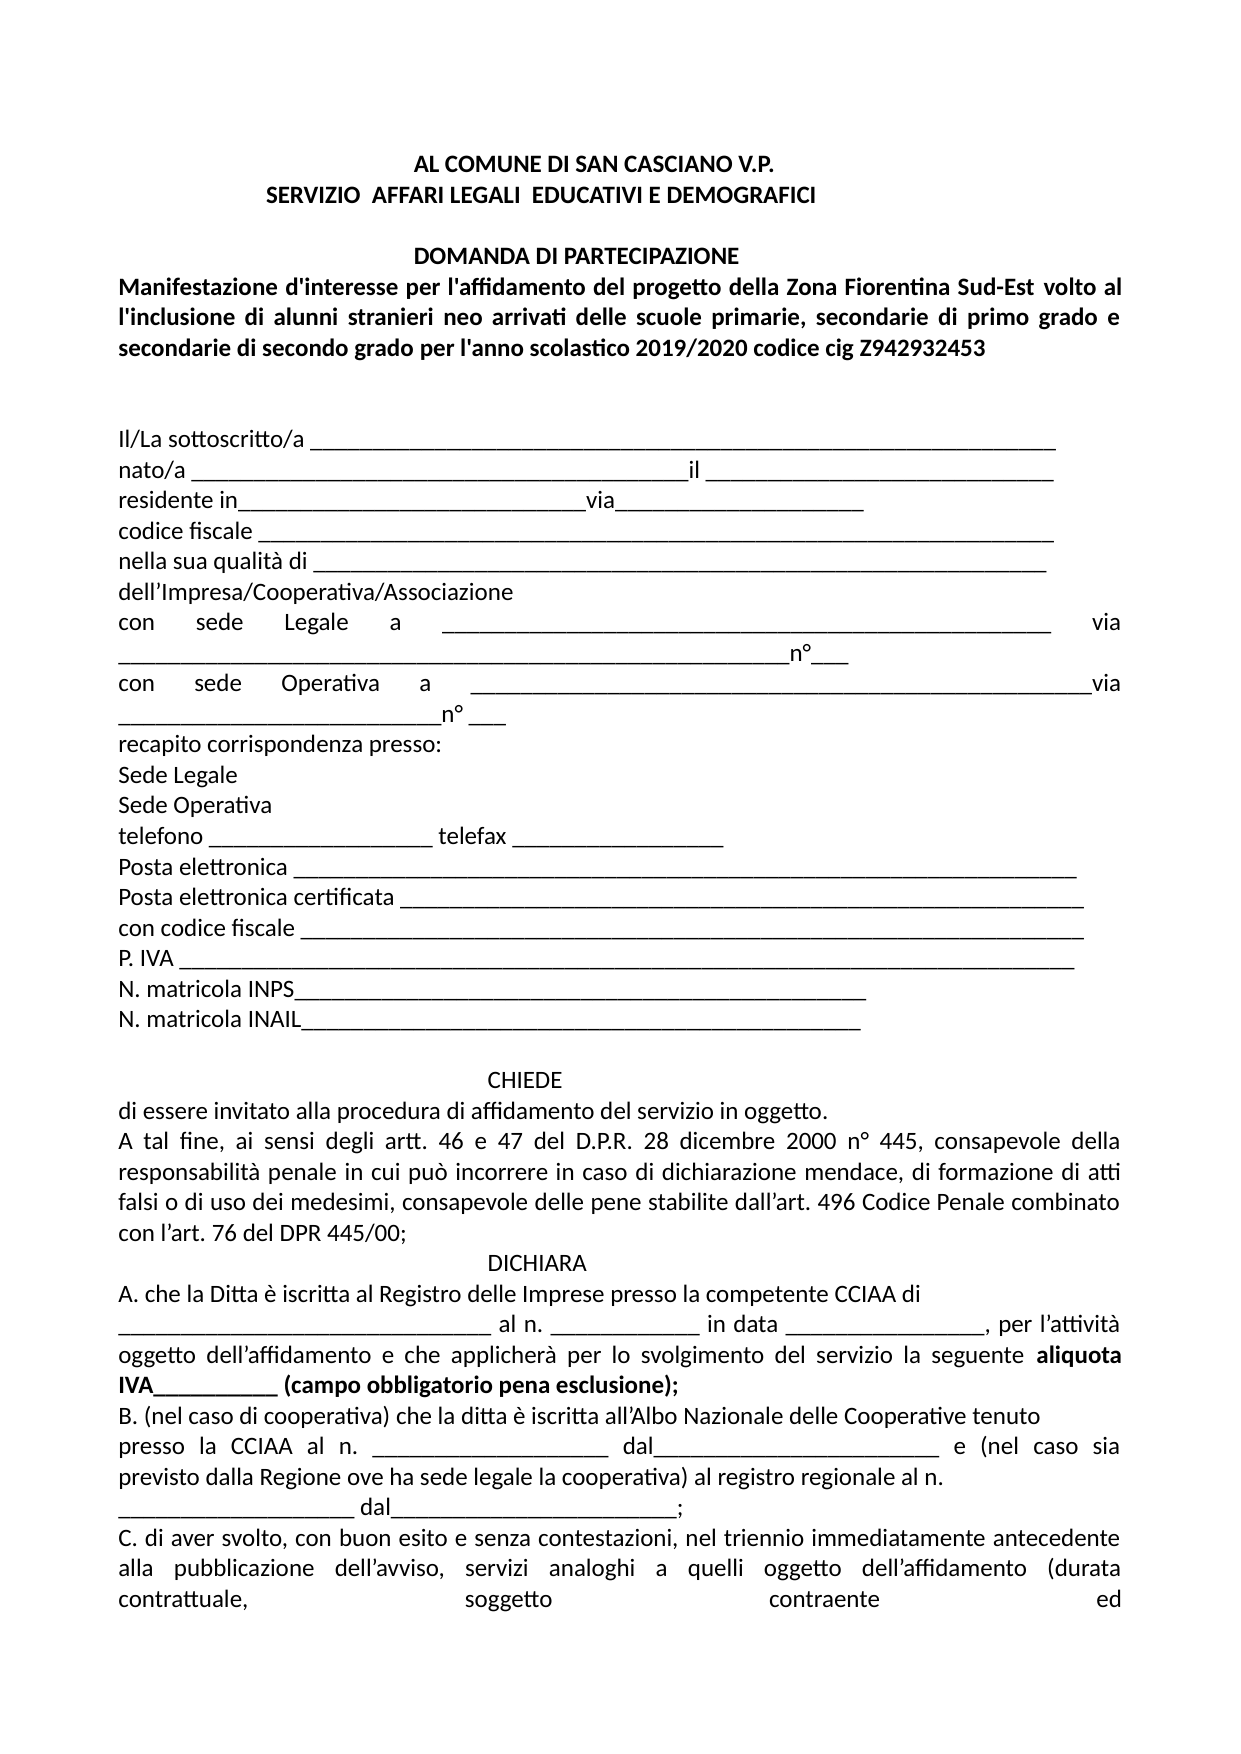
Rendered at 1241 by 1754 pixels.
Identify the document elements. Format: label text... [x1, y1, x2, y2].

text N. matricola INPS______________________________________________ [118, 973, 1122, 1003]
text Posta elettronica _______________________________________________________________ [118, 851, 1122, 881]
text C. di aver svolto, con buon esito e senza contestazioni, nel triennio immediatamente antecedente alla pubblicazione dell’avviso, servizi analoghi a quelli oggetto dell’affidamento (durata contrattuale, soggetto contraente ed [118, 1522, 1122, 1614]
text AL COMUNE DI SAN CASCIANO V.P. [118, 149, 1122, 179]
text presso la CCIAA al n. ___________________ dal_______________________ e (nel caso sia previsto dalla Regione ove ha sede legale la cooperativa) al registro regionale al n. [118, 1431, 1122, 1492]
text dell’Impresa/Cooperativa/Associazione [118, 576, 1122, 606]
text DOMANDA DI PARTECIPAZIONE [118, 240, 1122, 271]
text telefono __________________ telefax _________________ [118, 820, 1122, 851]
text codice fiscale ________________________________________________________________ [118, 515, 1122, 545]
text Manifestazione d'interesse per l'affidamento del progetto della Zona Fiorentina Sud-Est volto al l'inclusione di alunni stranieri neo arrivati delle scuole primarie, secondarie di primo grado e secondarie di secondo grado per l'anno scolastico 2019/2020 codice cig Z942932453 [118, 271, 1122, 362]
text con sede Legale a _________________________________________________ via ______________________________________________________n°___ [118, 606, 1122, 667]
text DICHIARA [118, 1247, 1122, 1278]
text Sede Operativa [118, 789, 1122, 820]
text CHIEDE [118, 1064, 1122, 1095]
text A tal fine, ai sensi degli artt. 46 e 47 del D.P.R. 28 dicembre 2000 n° 445, consapevole della responsabilità penale in cui può incorrere in caso di dichiarazione mendace, di formazione di atti falsi o di uso dei medesimi, consapevole delle pene stabilite dall’art. 496 Codice Penale combinato con l’art. 76 del DPR 445/00; [118, 1125, 1122, 1247]
text con codice fiscale _______________________________________________________________ [118, 912, 1122, 942]
text SERVIZIO AFFARI LEGALI EDUCATIVI E DEMOGRAFICI [118, 179, 1122, 210]
text residente in____________________________via____________________ [118, 484, 1122, 515]
text Il/La sottoscritto/a ____________________________________________________________ [118, 423, 1122, 454]
text N. matricola INAIL_____________________________________________ [118, 1003, 1122, 1034]
text nella sua qualità di ___________________________________________________________ [118, 545, 1122, 576]
text P. IVA ________________________________________________________________________ [118, 942, 1122, 973]
text B. (nel caso di cooperativa) che la ditta è iscritta all’Albo Nazionale delle Cooperative tenuto [118, 1400, 1122, 1431]
text con sede Operativa a __________________________________________________via __________________________n° ___ [118, 667, 1122, 728]
text nato/a ________________________________________il ____________________________ [118, 454, 1122, 484]
text ______________________________ al n. ____________ in data ________________, per l’attività oggetto dell’affidamento e che applicherà per lo svolgimento del servizio la seguente aliquota IVA__________ (campo obbligatorio pena esclusione); [118, 1308, 1122, 1400]
text Posta elettronica certificata _______________________________________________________ [118, 881, 1122, 912]
text A. che la Ditta è iscritta al Registro delle Imprese presso la competente CCIAA di [118, 1278, 1122, 1308]
text ___________________ dal_______________________; [118, 1492, 1122, 1522]
text recapito corrispondenza presso: [118, 728, 1122, 759]
text di essere invitato alla procedura di affidamento del servizio in oggetto. [118, 1095, 1122, 1125]
text Sede Legale [118, 759, 1122, 789]
